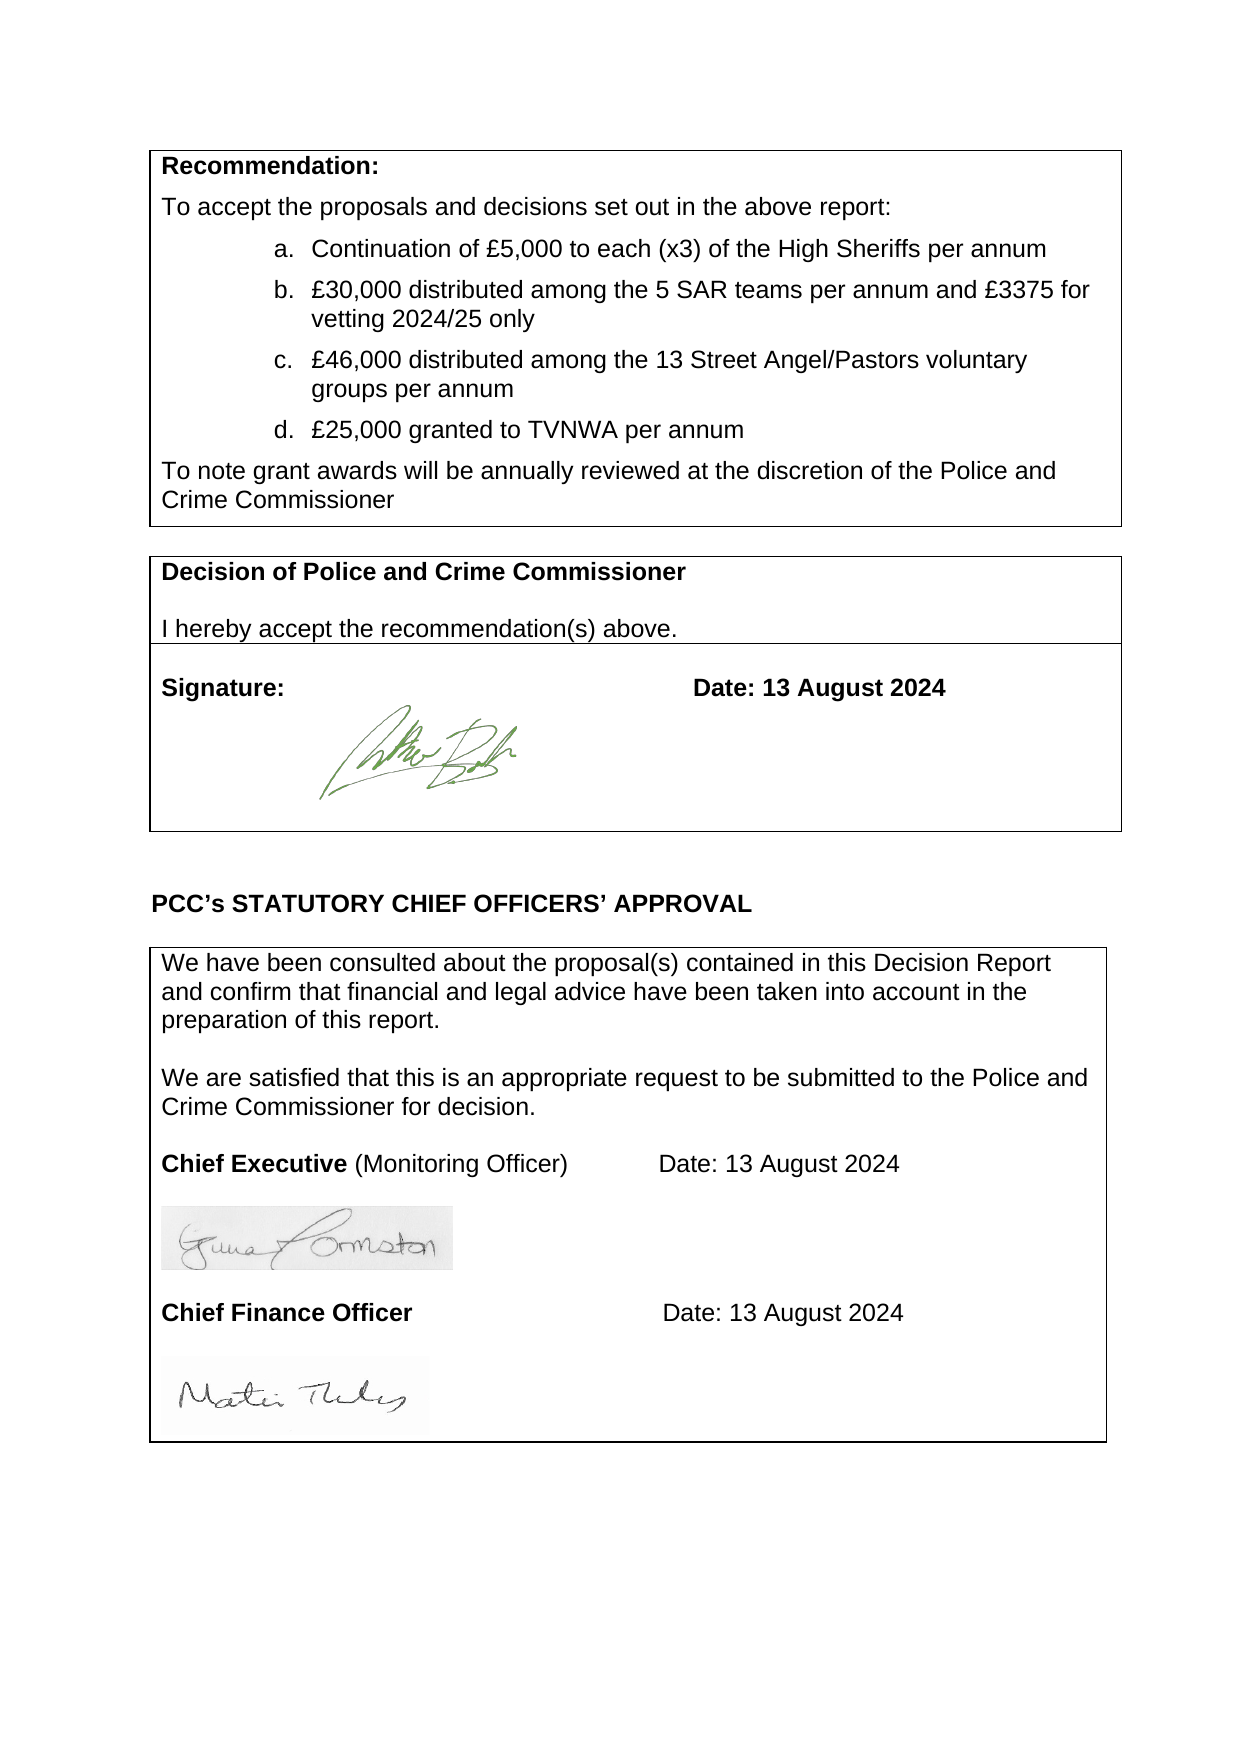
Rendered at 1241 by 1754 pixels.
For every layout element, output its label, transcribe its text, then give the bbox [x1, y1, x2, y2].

table_header Decision of Police and Crime Commissioner I hereby accept the recommendation(s) above. [151, 557, 1121, 643]
text PCC’s STATUTORY CHIEF OFFICERS’ APPROVAL [137, 889, 1090, 918]
table_cell Signature: Date: 13 August 2024 [151, 644, 1121, 831]
table_header Recommendation: To accept the proposals and decisions set out in the above report: Continuation of £5,000 to each (x3) of the High Sheriffs per annum £30,000 distributed among the 5 SAR teams per annum and £3375 for vetting 2024/25 only £46,000 distributed among the 13 Street Angel/Pastors voluntary groups per annum £25,000 granted to TVNWA per annum To note grant awards will be annually reviewed at the discretion of the Police and Crime Commissioner [151, 151, 1121, 526]
table_header We have been consulted about the proposal(s) contained in this Decision Report and confirm that financial and legal advice have been taken into account in the preparation of this report. We are satisfied that this is an appropriate request to be submitted to the Police and Crime Commissioner for decision. Chief Executive (Monitoring Officer) Date: 13 August 2024 Chief Finance Officer Date: 13 August 2024 [151, 948, 1106, 1441]
